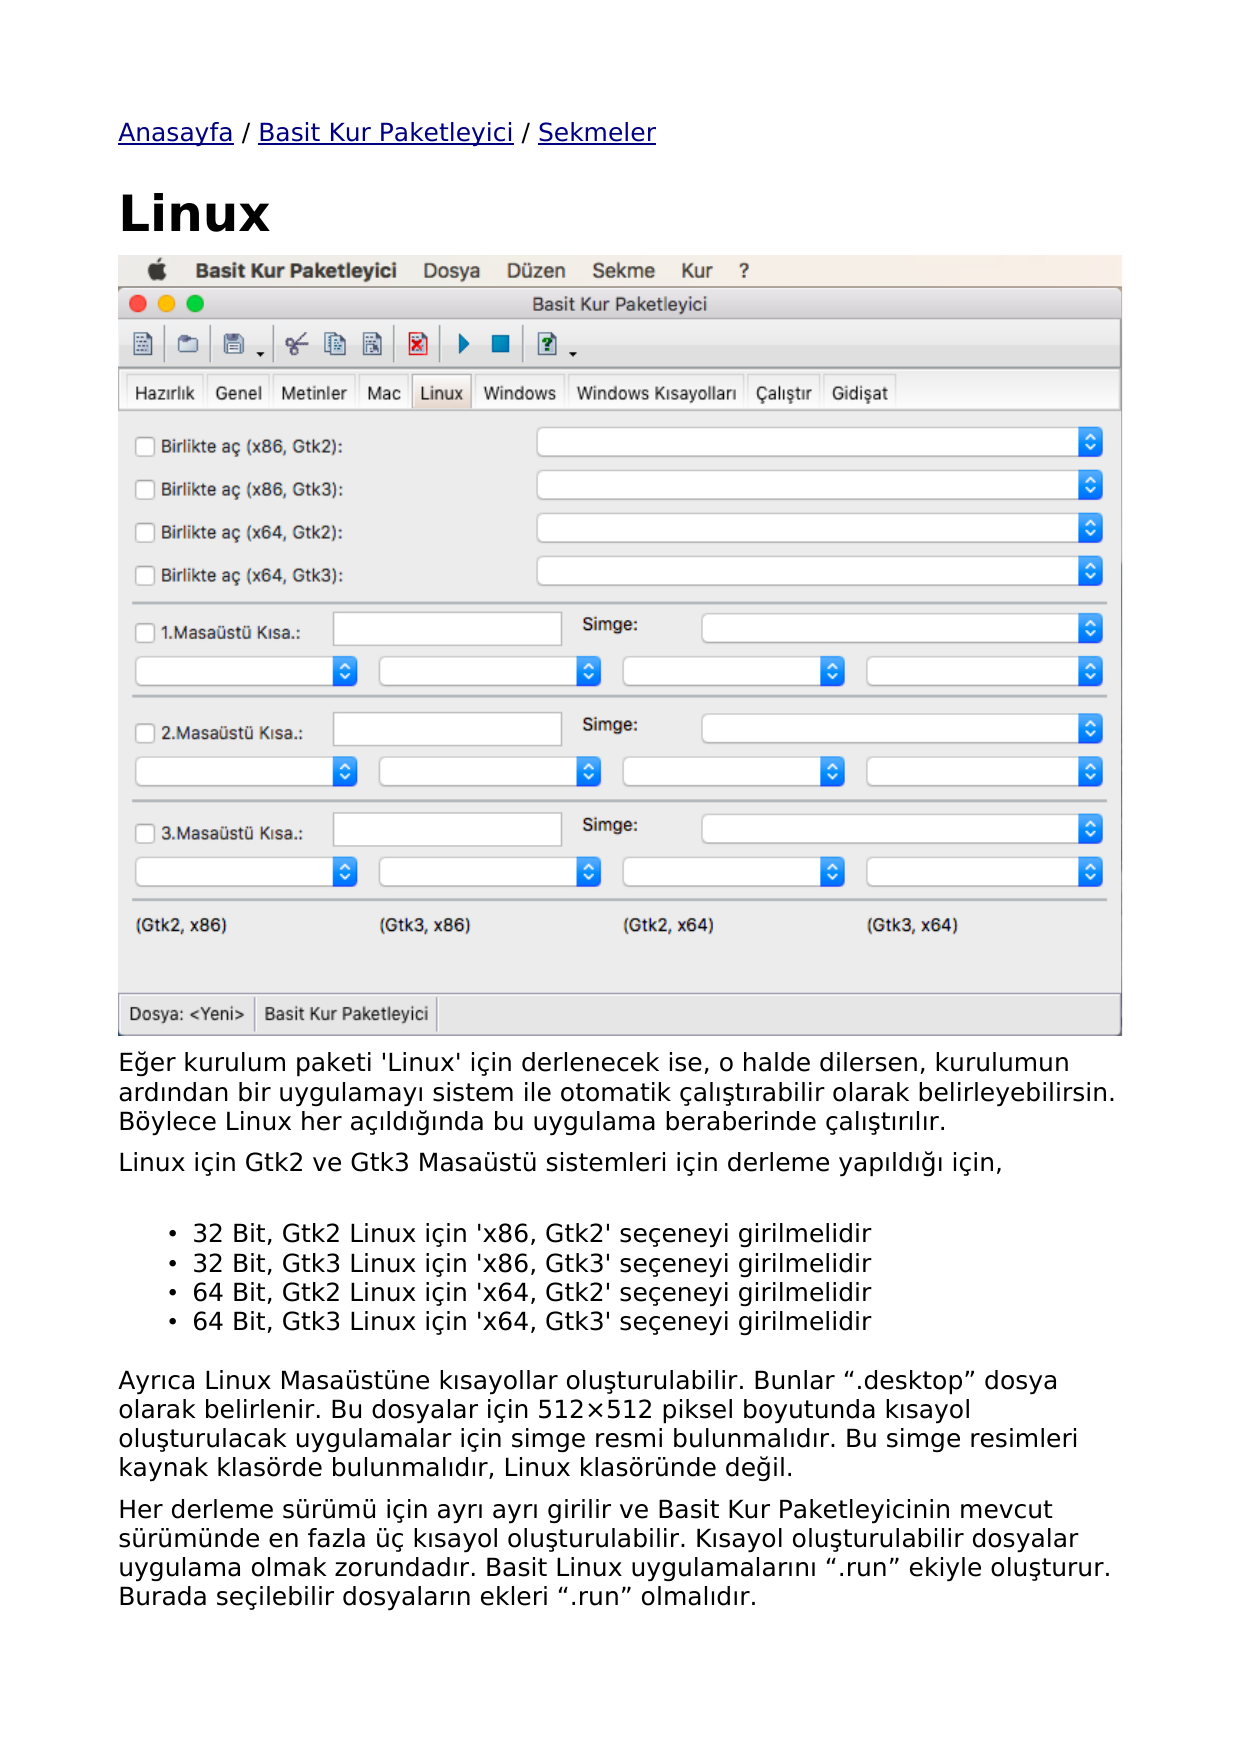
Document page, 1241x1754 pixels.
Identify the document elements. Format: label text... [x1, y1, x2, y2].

list 64 Bit, Gtk2 Linux için 'x64, Gtk2' seçeneyi girilmelidir [177, 1278, 1122, 1307]
text Linux için Gtk2 ve Gtk3 Masaüstü sistemleri için derleme yapıldığı için, [118, 1148, 1122, 1178]
subtitle Linux [118, 185, 1122, 243]
text Anasayfa / Basit Kur Paketleyici / Sekmeler [118, 118, 1122, 147]
text Eğer kurulum paketi 'Linux' için derlenecek ise, o halde dilersen, kurulumun ardından bir uygulamayı sistem ile otomatik çalıştırabilir olarak belirleyebilirsin. Böylece Linux her açıldığında bu uygulama beraberinde çalıştırılır. [118, 1048, 1122, 1136]
text Her derleme sürümü için ayrı ayrı girilir ve Basit Kur Paketleyicinin mevcut sürümünde en fazla üç kısayol oluşturulabilir. Kısayol oluşturulabilir dosyalar uygulama olmak zorundadır. Basit Linux uygulamalarını “.run” ekiyle oluşturur. Burada seçilebilir dosyaların ekleri “.run” olmalıdır. [118, 1495, 1122, 1612]
text Ayrıca Linux Masaüstüne kısayollar oluşturulabilir. Bunlar “.desktop” dosya olarak belirlenir. Bu dosyalar için 512×512 piksel boyutunda kısayol oluşturulacak uygulamalar için simge resmi bulunmalıdır. Bu simge resimleri kaynak klasörde bulunmalıdır, Linux klasöründe değil. [118, 1366, 1122, 1482]
list 32 Bit, Gtk2 Linux için 'x86, Gtk2' seçeneyi girilmelidir [177, 1220, 1122, 1249]
list 64 Bit, Gtk3 Linux için 'x64, Gtk3' seçeneyi girilmelidir [177, 1307, 1122, 1336]
picture [118, 255, 1123, 1036]
list 32 Bit, Gtk3 Linux için 'x86, Gtk3' seçeneyi girilmelidir [177, 1249, 1122, 1278]
